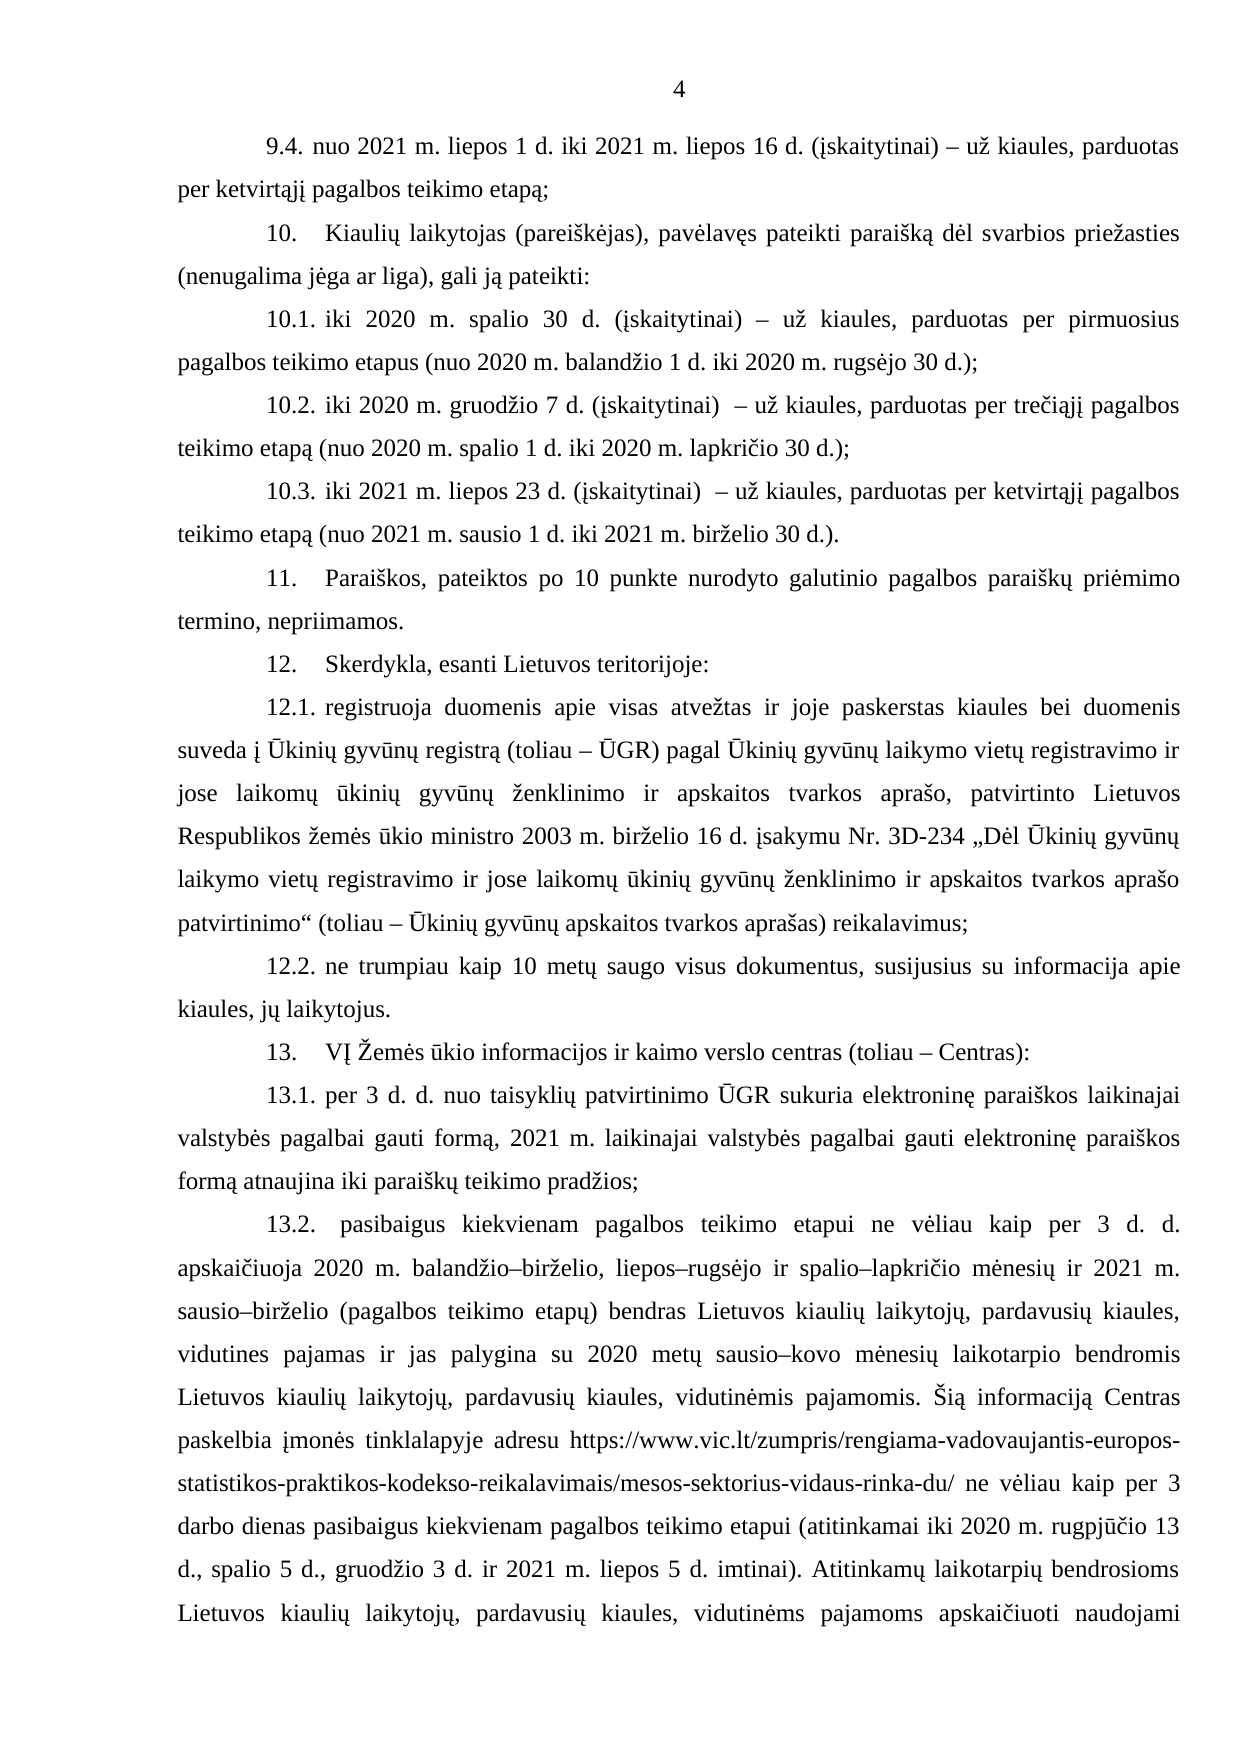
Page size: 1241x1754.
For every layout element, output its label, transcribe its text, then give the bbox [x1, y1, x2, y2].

text 13.1. per 3 d. d. nuo taisyklių patvirtinimo ŪGR sukuria elektroninę paraiškos laikinajai valstybės pagalbai gauti formą, 2021 m. laikinajai valstybės pagalbai gauti elektroninę paraiškos formą atnaujina iki paraiškų teikimo pradžios; [177, 1080, 1181, 1195]
text 13.2. pasibaigus kiekvienam pagalbos teikimo etapui ne vėliau kaip per 3 d. d. apskaičiuoja 2020 m. balandžio–birželio, liepos–rugsėjo ir spalio–lapkričio mėnesių ir 2021 m. sausio–birželio (pagalbos teikimo etapų) bendras Lietuvos kiaulių laikytojų, pardavusių kiaules, vidutines pajamas ir jas palygina su 2020 metų sausio–kovo mėnesių laikotarpio bendromis Lietuvos kiaulių laikytojų, pardavusių kiaules, vidutinėmis pajamomis. Šią informaciją Centras paskelbia įmonės tinklalapyje adresu https://www.vic.lt/zumpris/rengiama-vadovaujantis-europos-statistikos-praktikos-kodekso-reikalavimais/mesos-sektorius-vidaus-rinka-du/ ne vėliau kaip per 3 darbo dienas pasibaigus kiekvienam pagalbos teikimo etapui (atitinkamai iki 2020 m. rugpjūčio 13 d., spalio 5 d., gruodžio 3 d. ir 2021 m. liepos 5 d. imtinai). Atitinkamų laikotarpių bendrosioms Lietuvos kiaulių laikytojų, pardavusių kiaules, vidutinėms pajamoms apskaičiuoti naudojami [177, 1209, 1181, 1626]
text 12.1. registruoja duomenis apie visas atvežtas ir joje paskerstas kiaules bei duomenis suveda į Ūkinių gyvūnų registrą (toliau – ŪGR) pagal Ūkinių gyvūnų laikymo vietų registravimo ir jose laikomų ūkinių gyvūnų ženklinimo ir apskaitos tvarkos aprašo, patvirtinto Lietuvos Respublikos žemės ūkio ministro 2003 m. birželio 16 d. įsakymu Nr. 3D-234 „Dėl Ūkinių gyvūnų laikymo vietų registravimo ir jose laikomų ūkinių gyvūnų ženklinimo ir apskaitos tvarkos aprašo patvirtinimo“ (toliau – Ūkinių gyvūnų apskaitos tvarkos aprašas) reikalavimus; [177, 692, 1181, 936]
text 9.4. nuo 2021 m. liepos 1 d. iki 2021 m. liepos 16 d. (įskaitytinai) – už kiaules, parduotas per ketvirtąjį pagalbos teikimo etapą; [177, 131, 1181, 203]
text 11. Paraiškos, pateiktos po 10 punkte nurodyto galutinio pagalbos paraiškų priėmimo termino, nepriimamos. [177, 563, 1181, 634]
text 10.2. iki 2020 m. gruodžio 7 d. (įskaitytinai) – už kiaules, parduotas per trečiąjį pagalbos teikimo etapą (nuo 2020 m. spalio 1 d. iki 2020 m. lapkričio 30 d.); [177, 390, 1181, 462]
text 10.3. iki 2021 m. liepos 23 d. (įskaitytinai) – už kiaules, parduotas per ketvirtąjį pagalbos teikimo etapą (nuo 2021 m. sausio 1 d. iki 2021 m. birželio 30 d.). [177, 476, 1181, 548]
text 12.2. ne trumpiau kaip 10 metų saugo visus dokumentus, susijusius su informacija apie kiaules, jų laikytojus. [177, 951, 1181, 1023]
text 10. Kiaulių laikytojas (pareiškėjas), pavėlavęs pateikti paraišką dėl svarbios priežasties (nenugalima jėga ar liga), gali ją pateikti: [177, 218, 1181, 289]
text 13. VĮ Žemės ūkio informacijos ir kaimo verslo centras (toliau – Centras): [177, 1037, 1181, 1066]
text 10.1. iki 2020 m. spalio 30 d. (įskaitytinai) – už kiaules, parduotas per pirmuosius pagalbos teikimo etapus (nuo 2020 m. balandžio 1 d. iki 2020 m. rugsėjo 30 d.); [177, 304, 1181, 376]
text 12. Skerdykla, esanti Lietuvos teritorijoje: [177, 649, 1181, 678]
